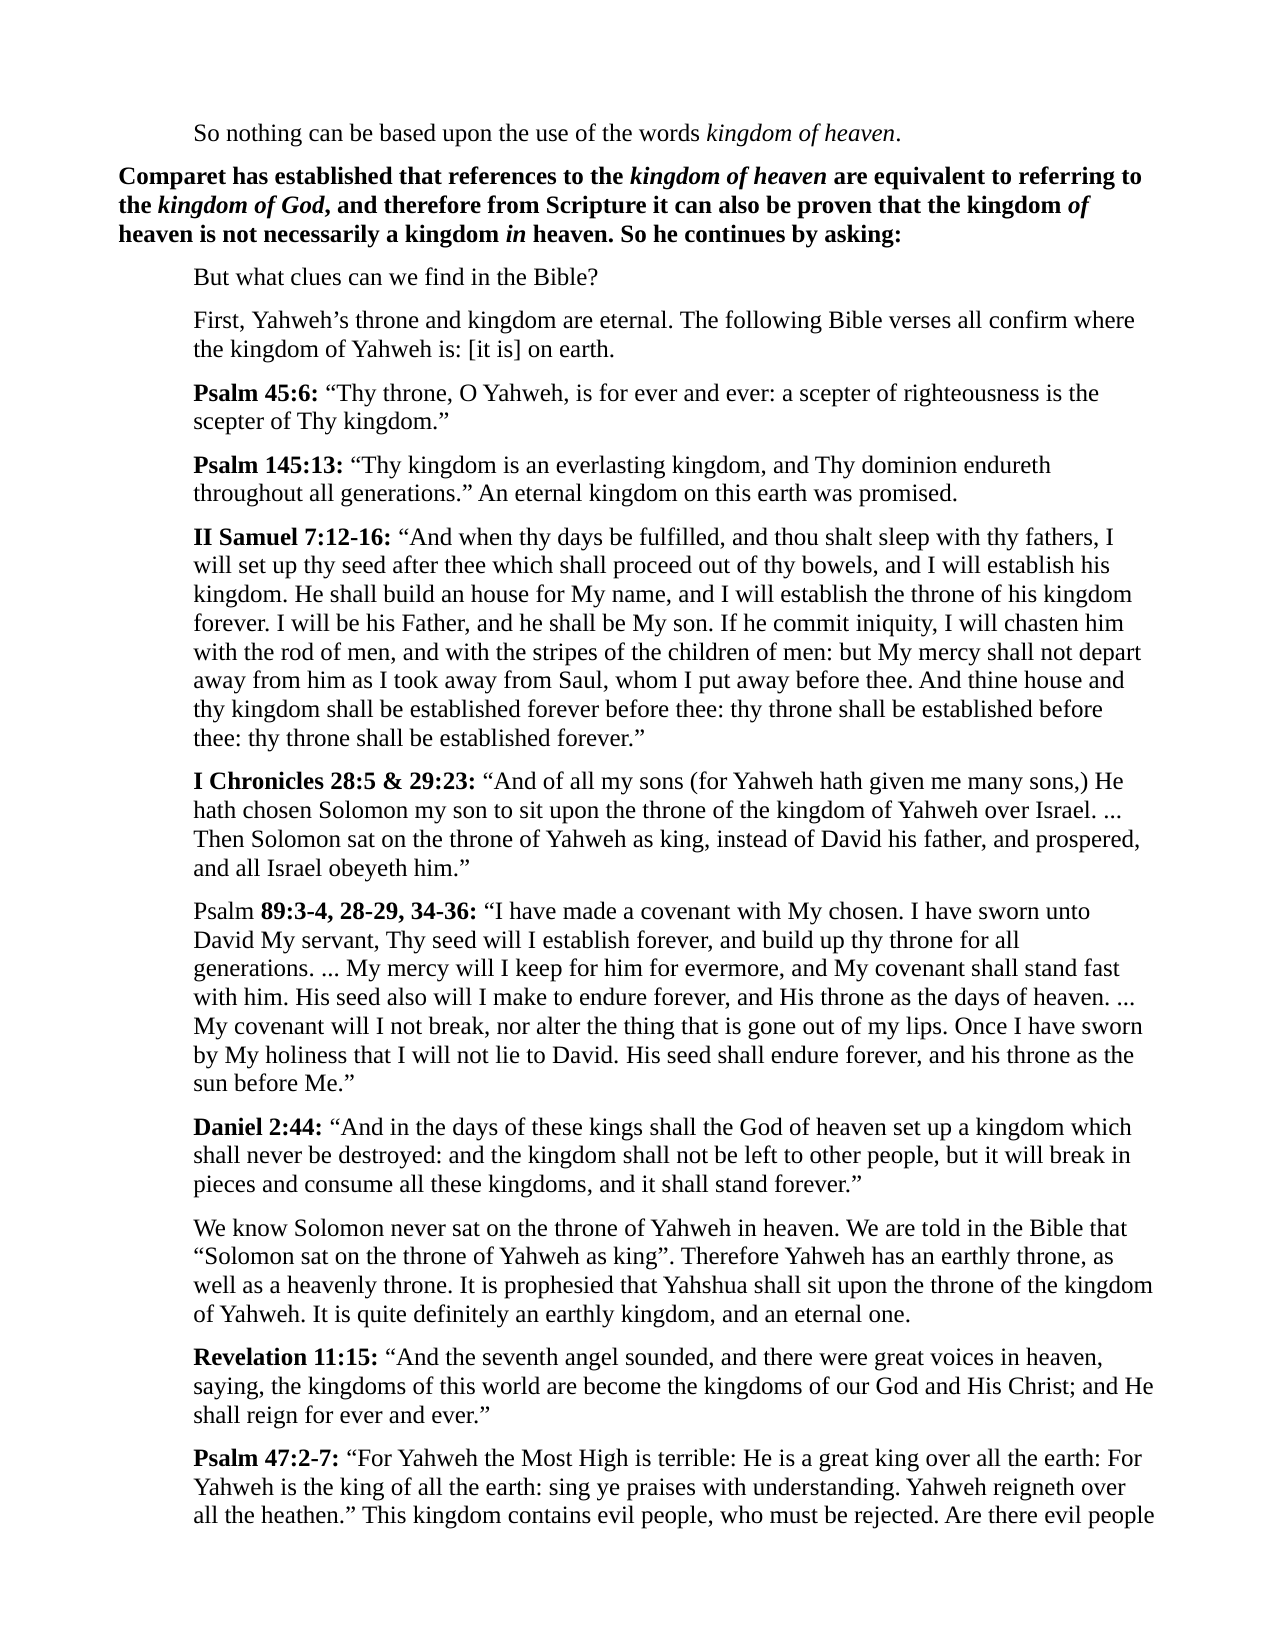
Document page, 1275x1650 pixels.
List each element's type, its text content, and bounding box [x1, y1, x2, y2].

text Daniel 2:44: “And in the days of these kings shall the God of heaven set up a kingdom which shall never be destroyed: and the kingdom shall not be left to other people, but it will break in pieces and consume all these kingdoms, and it shall stand forever.” [193, 1112, 1157, 1198]
text We know Solomon never sat on the throne of Yahweh in heaven. We are told in the Bible that “Solomon sat on the throne of Yahweh as king”. Therefore Yahweh has an earthly throne, as well as a heavenly throne. It is prophesied that Yahshua shall sit upon the throne of the kingdom of Yahweh. It is quite definitely an earthly kingdom, and an eternal one. [193, 1213, 1157, 1328]
text Comparet has established that references to the kingdom of heaven are equivalent to referring to the kingdom of God, and therefore from Scripture it can also be proven that the kingdom of heaven is not necessarily a kingdom in heaven. So he continues by asking: [118, 161, 1157, 248]
text But what clues can we find in the Bible? [193, 262, 1157, 291]
text Psalm 145:13: “Thy kingdom is an everlasting kingdom, and Thy dominion endureth throughout all generations.” An eternal kingdom on this earth was promised. [193, 450, 1157, 507]
text Psalm 47:2-7: “For Yahweh the Most High is terrible: He is a great king over all the earth: For Yahweh is the king of all the earth: sing ye praises with understanding. Yahweh reigneth over all the heathen.” This kingdom contains evil people, who must be rejected. Are there evil people [193, 1443, 1157, 1529]
text Psalm 89:3-4, 28-29, 34-36: “I have made a covenant with My chosen. I have sworn unto David My servant, Thy seed will I establish forever, and build up thy throne for all generations. ... My mercy will I keep for him for evermore, and My covenant shall stand fast with him. His seed also will I make to endure forever, and His throne as the days of heaven. ... My covenant will I not break, nor alter the thing that is gone out of my lips. Once I have sworn by My holiness that I will not lie to David. His seed shall endure forever, and his throne as the sun before Me.” [193, 896, 1157, 1097]
text Psalm 45:6: “Thy throne, O Yahweh, is for ever and ever: a scepter of righteousness is the scepter of Thy kingdom.” [193, 378, 1157, 435]
text II Samuel 7:12-16: “And when thy days be fulfilled, and thou shalt sleep with thy fathers, I will set up thy seed after thee which shall proceed out of thy bowels, and I will establish his kingdom. He shall build an house for My name, and I will establish the throne of his kingdom forever. I will be his Father, and he shall be My son. If he commit iniquity, I will chasten him with the rod of men, and with the stripes of the children of men: but My mercy shall not depart away from him as I took away from Saul, whom I put away before thee. And thine house and thy kingdom shall be established forever before thee: thy throne shall be established before thee: thy throne shall be established forever.” [193, 522, 1157, 752]
text I Chronicles 28:5 & 29:23: “And of all my sons (for Yahweh hath given me many sons,) He hath chosen Solomon my son to sit upon the throne of the kingdom of Yahweh over Israel. ... Then Solomon sat on the throne of Yahweh as king, instead of David his father, and prospered, and all Israel obeyeth him.” [193, 766, 1157, 881]
text First, Yahweh’s throne and kingdom are eternal. The following Bible verses all confirm where the kingdom of Yahweh is: [it is] on earth. [193, 306, 1157, 363]
text Revelation 11:15: “And the seventh angel sounded, and there were great voices in heaven, saying, the kingdoms of this world are become the kingdoms of our God and His Christ; and He shall reign for ever and ever.” [193, 1342, 1157, 1428]
text So nothing can be based upon the use of the words kingdom of heaven. [193, 118, 1157, 147]
